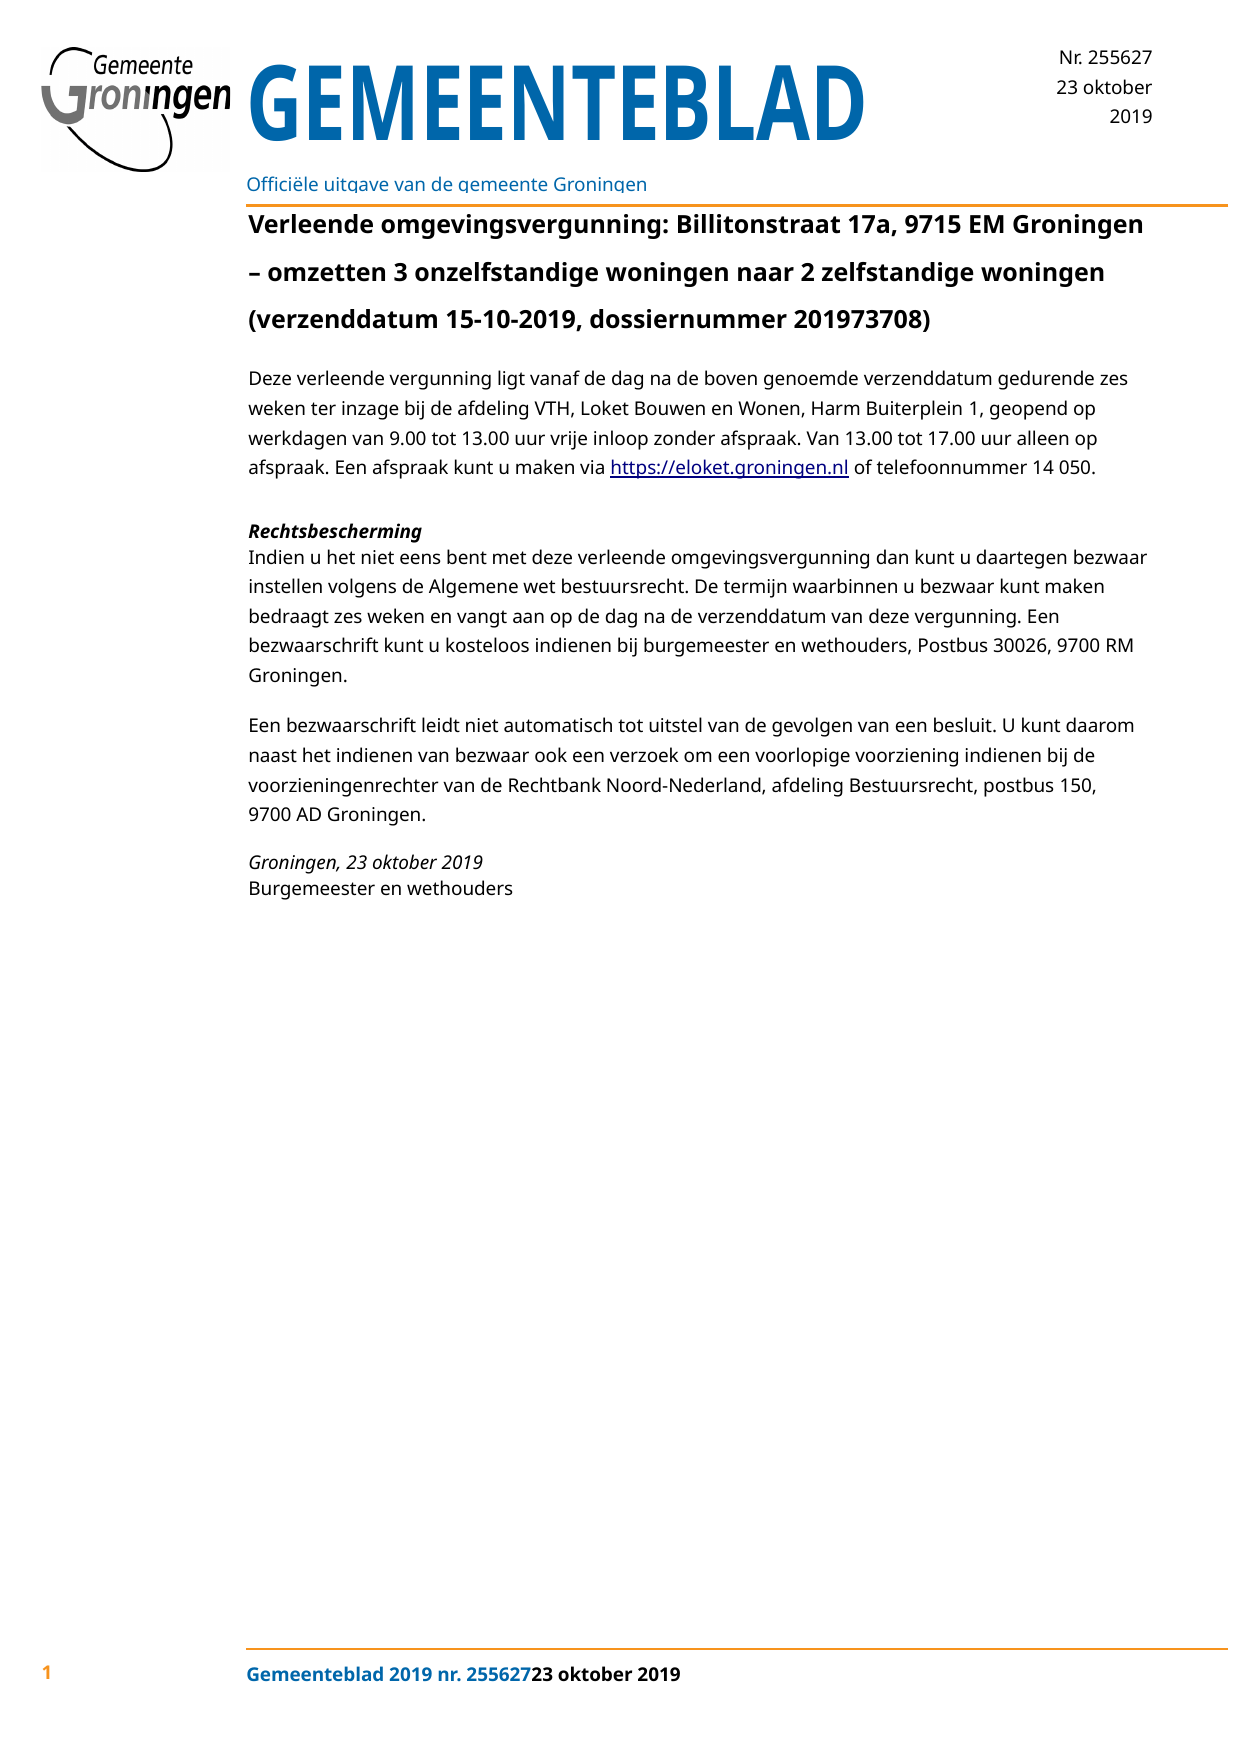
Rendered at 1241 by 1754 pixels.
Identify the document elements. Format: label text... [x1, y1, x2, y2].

text Burgemeester en wethouders [248, 875, 1152, 901]
text Rechtsbescherming [248, 518, 1152, 544]
text Een bezwaarschrift leidt niet automatisch tot uitstel van de gevolgen van een besluit. U kunt daarom naast het indienen van bezwaar ook een verzoek om een voorlopige voorziening indienen bij de voorzieningenrechter van de Rechtbank Noord-Nederland, afdeling Bestuursrecht, postbus 150, 9700 AD Groningen. [248, 713, 1152, 827]
text Indien u het niet eens bent met deze verleende omgevingsvergunning dan kunt u daartegen bezwaar instellen volgens de Algemene wet bestuursrecht. De termijn waarbinnen u bezwaar kunt maken bedraagt zes weken en vangt aan op de dag na de verzenddatum van deze vergunning. Een bezwaarschrift kunt u kosteloos indienen bij burgemeester en wethouders, Postbus 30026, 9700 RM Groningen. [248, 544, 1152, 688]
text Deze verleende vergunning ligt vanaf de dag na de boven genoemde verzenddatum gedurende zes weken ter inzage bij de afdeling VTH, Loket Bouwen en Wonen, Harm Buiterplein 1, geopend op werkdagen van 9.00 tot 13.00 uur vrije inloop zonder afspraak. Van 13.00 tot 17.00 uur alleen op afspraak. Een afspraak kunt u maken via https://eloket.groningen.nl of telefoonnummer 14 050. [248, 366, 1152, 480]
text Groningen, 23 oktober 2019 [248, 849, 1152, 875]
picture [41, 47, 231, 172]
text Verleende omgevingsvergunning: Billitonstraat 17a, 9715 EM Groningen – omzetten 3 onzelfstandige woningen naar 2 zelfstandige woningen (verzenddatum 15-10-2019, dossiernummer 201973708) [248, 207, 1152, 336]
